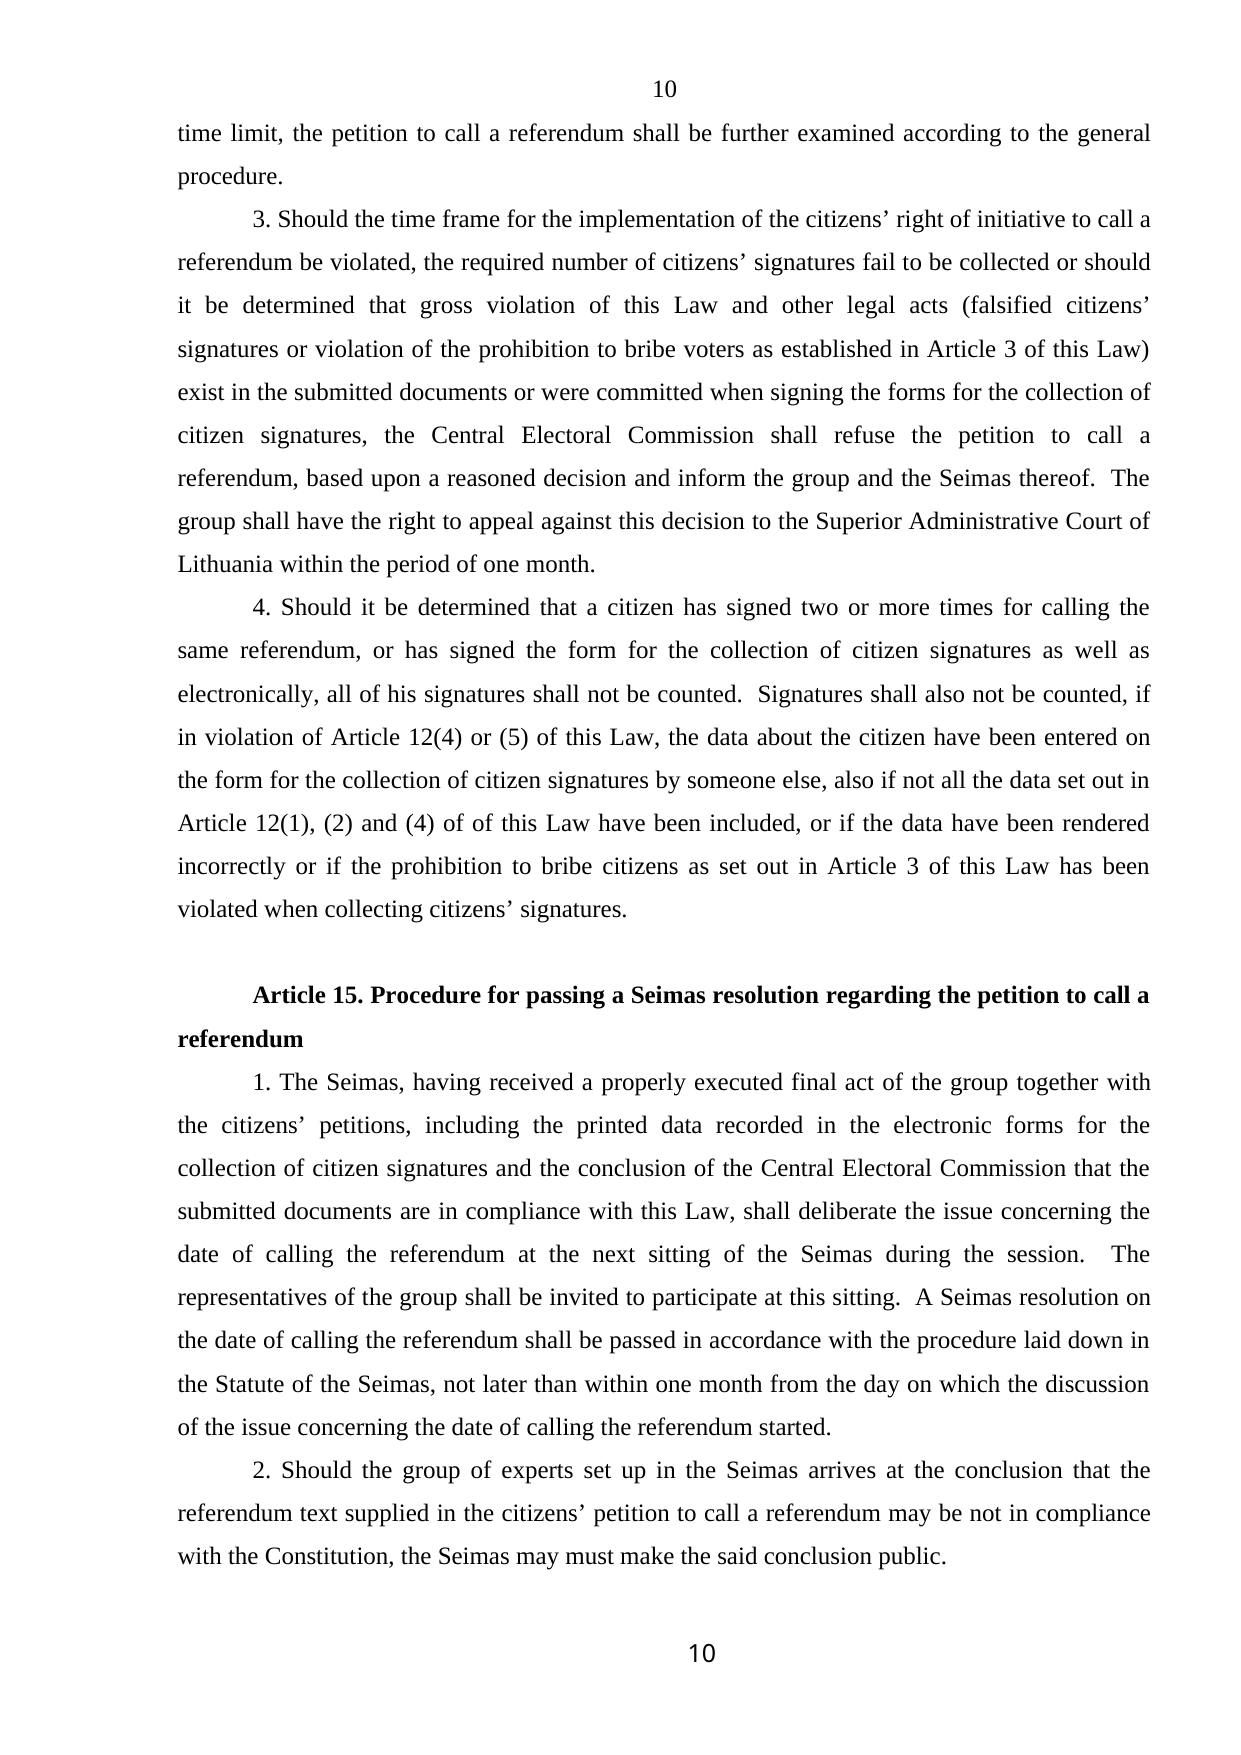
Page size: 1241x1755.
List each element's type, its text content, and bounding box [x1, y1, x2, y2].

text Article 15. Procedure for passing a Seimas resolution regarding the petition to call a referendum [177, 981, 1152, 1052]
text 1. The Seimas, having received a properly executed final act of the group together with the citizens’ petitions, including the printed data recorded in the electronic forms for the collection of citizen signatures and the conclusion of the Central Electoral Commission that the submitted documents are in compliance with this Law, shall deliberate the issue concerning the date of calling the referendum at the next sitting of the Seimas during the session. The representatives of the group shall be invited to participate at this sitting. A Seimas resolution on the date of calling the referendum shall be passed in accordance with the procedure laid down in the Statute of the Seimas, not later than within one month from the day on which the discussion of the issue concerning the date of calling the referendum started. [177, 1067, 1152, 1441]
text 4. Should it be determined that a citizen has signed two or more times for calling the same referendum, or has signed the form for the collection of citizen signatures as well as electronically, all of his signatures shall not be counted. Signatures shall also not be counted, if in violation of Article 12(4) or (5) of this Law, the data about the citizen have been entered on the form for the collection of citizen signatures by someone else, also if not all the data set out in Article 12(1), (2) and (4) of of this Law have been included, or if the data have been rendered incorrectly or if the prohibition to bribe citizens as set out in Article 3 of this Law has been violated when collecting citizens’ signatures. [177, 592, 1152, 923]
text 3. Should the time frame for the implementation of the citizens’ right of initiative to call a referendum be violated, the required number of citizens’ signatures fail to be collected or should it be determined that gross violation of this Law and other legal acts (falsified citizens’ signatures or violation of the prohibition to bribe voters as established in Article 3 of this Law) exist in the submitted documents or were committed when signing the forms for the collection of citizen signatures, the Central Electoral Commission shall refuse the petition to call a referendum, based upon a reasoned decision and inform the group and the Seimas thereof. The group shall have the right to appeal against this decision to the Superior Administrative Court of Lithuania within the period of one month. [177, 204, 1152, 578]
text 2. Should the group of experts set up in the Seimas arrives at the conclusion that the referendum text supplied in the citizens’ petition to call a referendum may be not in compliance with the Constitution, the Seimas may must make the said conclusion public. [177, 1455, 1152, 1570]
text time limit, the petition to call a referendum shall be further examined according to the general procedure. [177, 118, 1152, 190]
